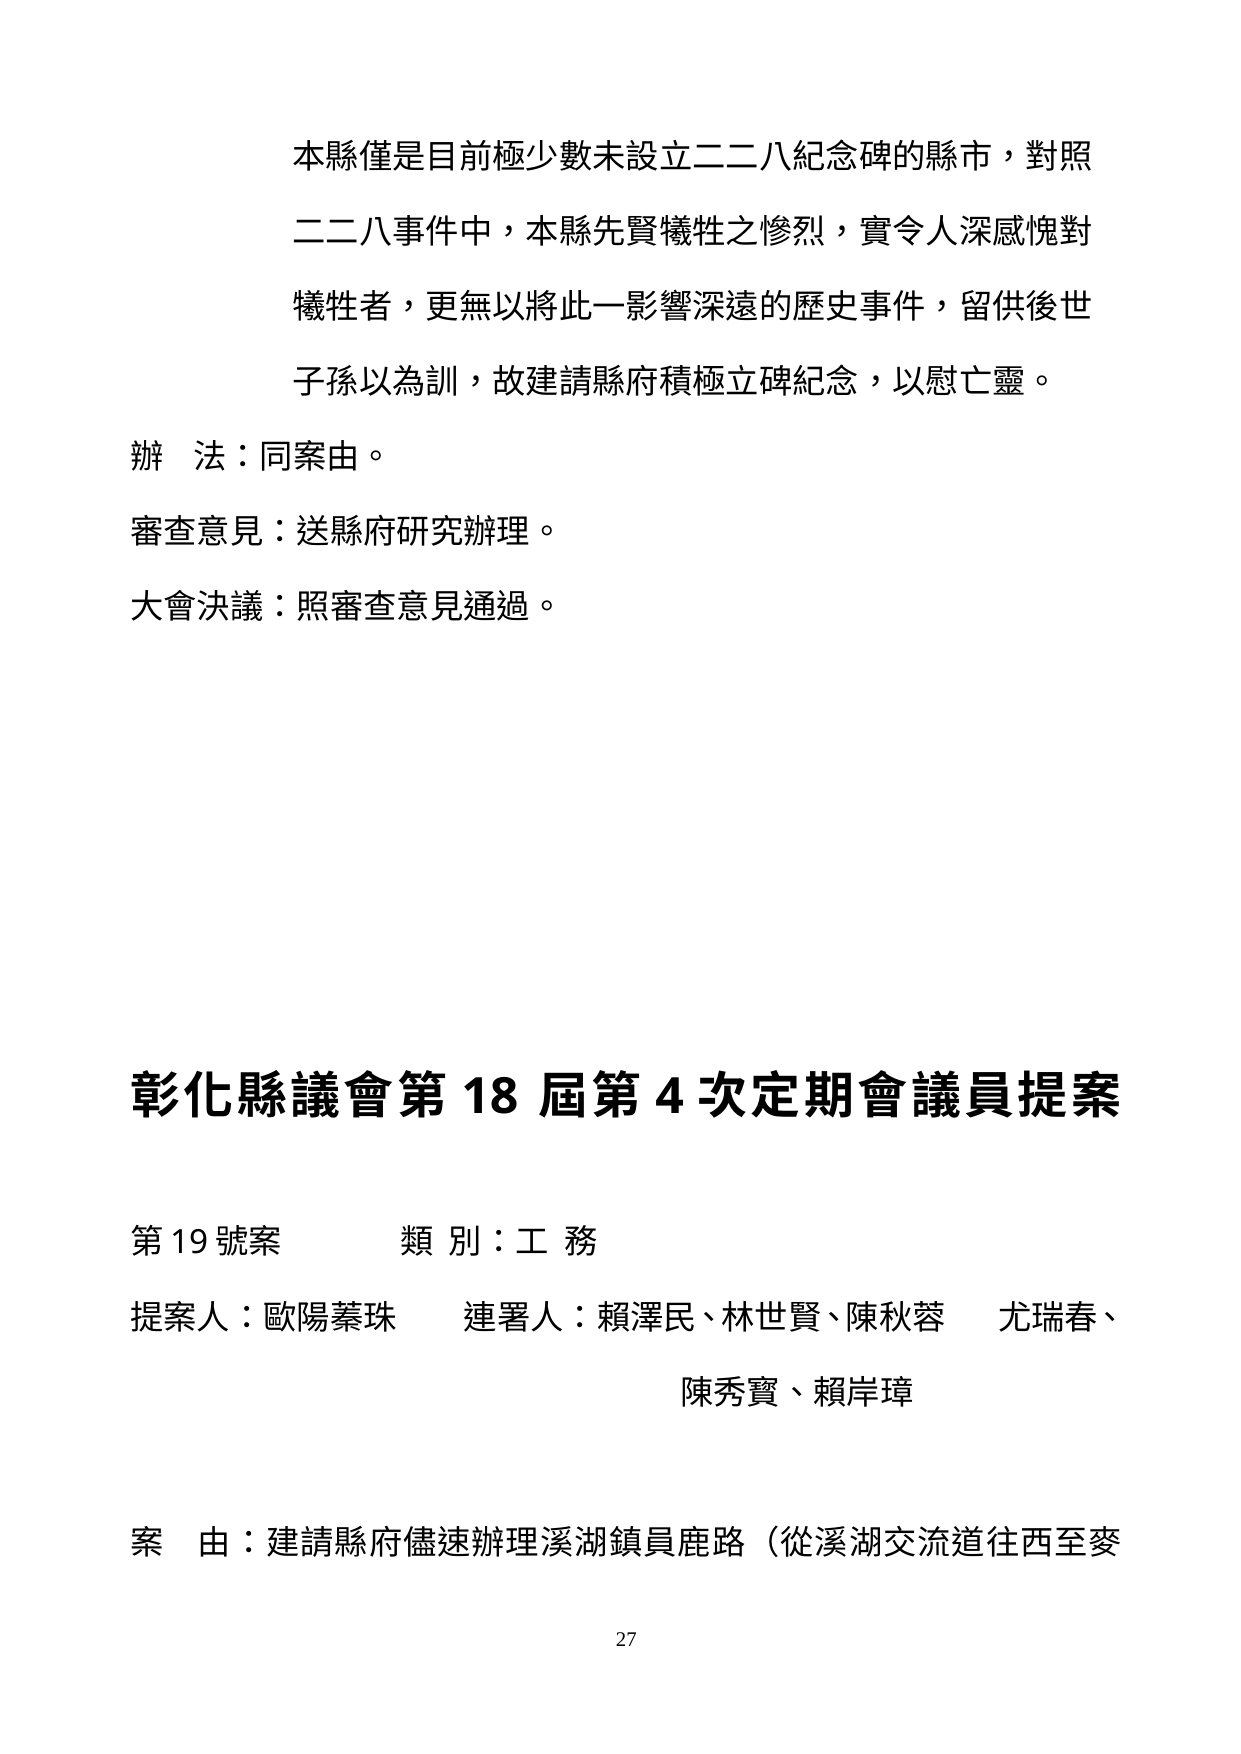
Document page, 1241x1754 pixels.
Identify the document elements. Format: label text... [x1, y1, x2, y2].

text 辦 法：同案由。 [130, 417, 1122, 492]
text 大會決議：照審查意見通過。 [130, 567, 1122, 642]
text 案 由：建請縣府儘速辦理溪湖鎮員鹿路（從溪湖交流道往西至麥 [130, 1502, 1122, 1577]
text 第19號案 類 別：工 務 [130, 1202, 1122, 1277]
text 彰化縣議會第18 屆第4次定期會議員提案 [130, 1054, 1122, 1129]
text 本縣僅是目前極少數未設立二二八紀念碑的縣市，對照二二八事件中，本縣先賢犧牲之慘烈，實令人深感愧對犧牲者，更無以將此一影響深遠的歷史事件，留供後世子孫以為訓，故建請縣府積極立碑紀念，以慰亡靈。 [130, 117, 1122, 417]
text 審查意見：送縣府研究辦理。 [130, 492, 1122, 567]
text 提案人：歐陽蓁珠 連署人：賴澤民、林世賢、陳秋蓉 尤瑞春、陳秀寳、賴岸璋 [130, 1277, 1122, 1427]
